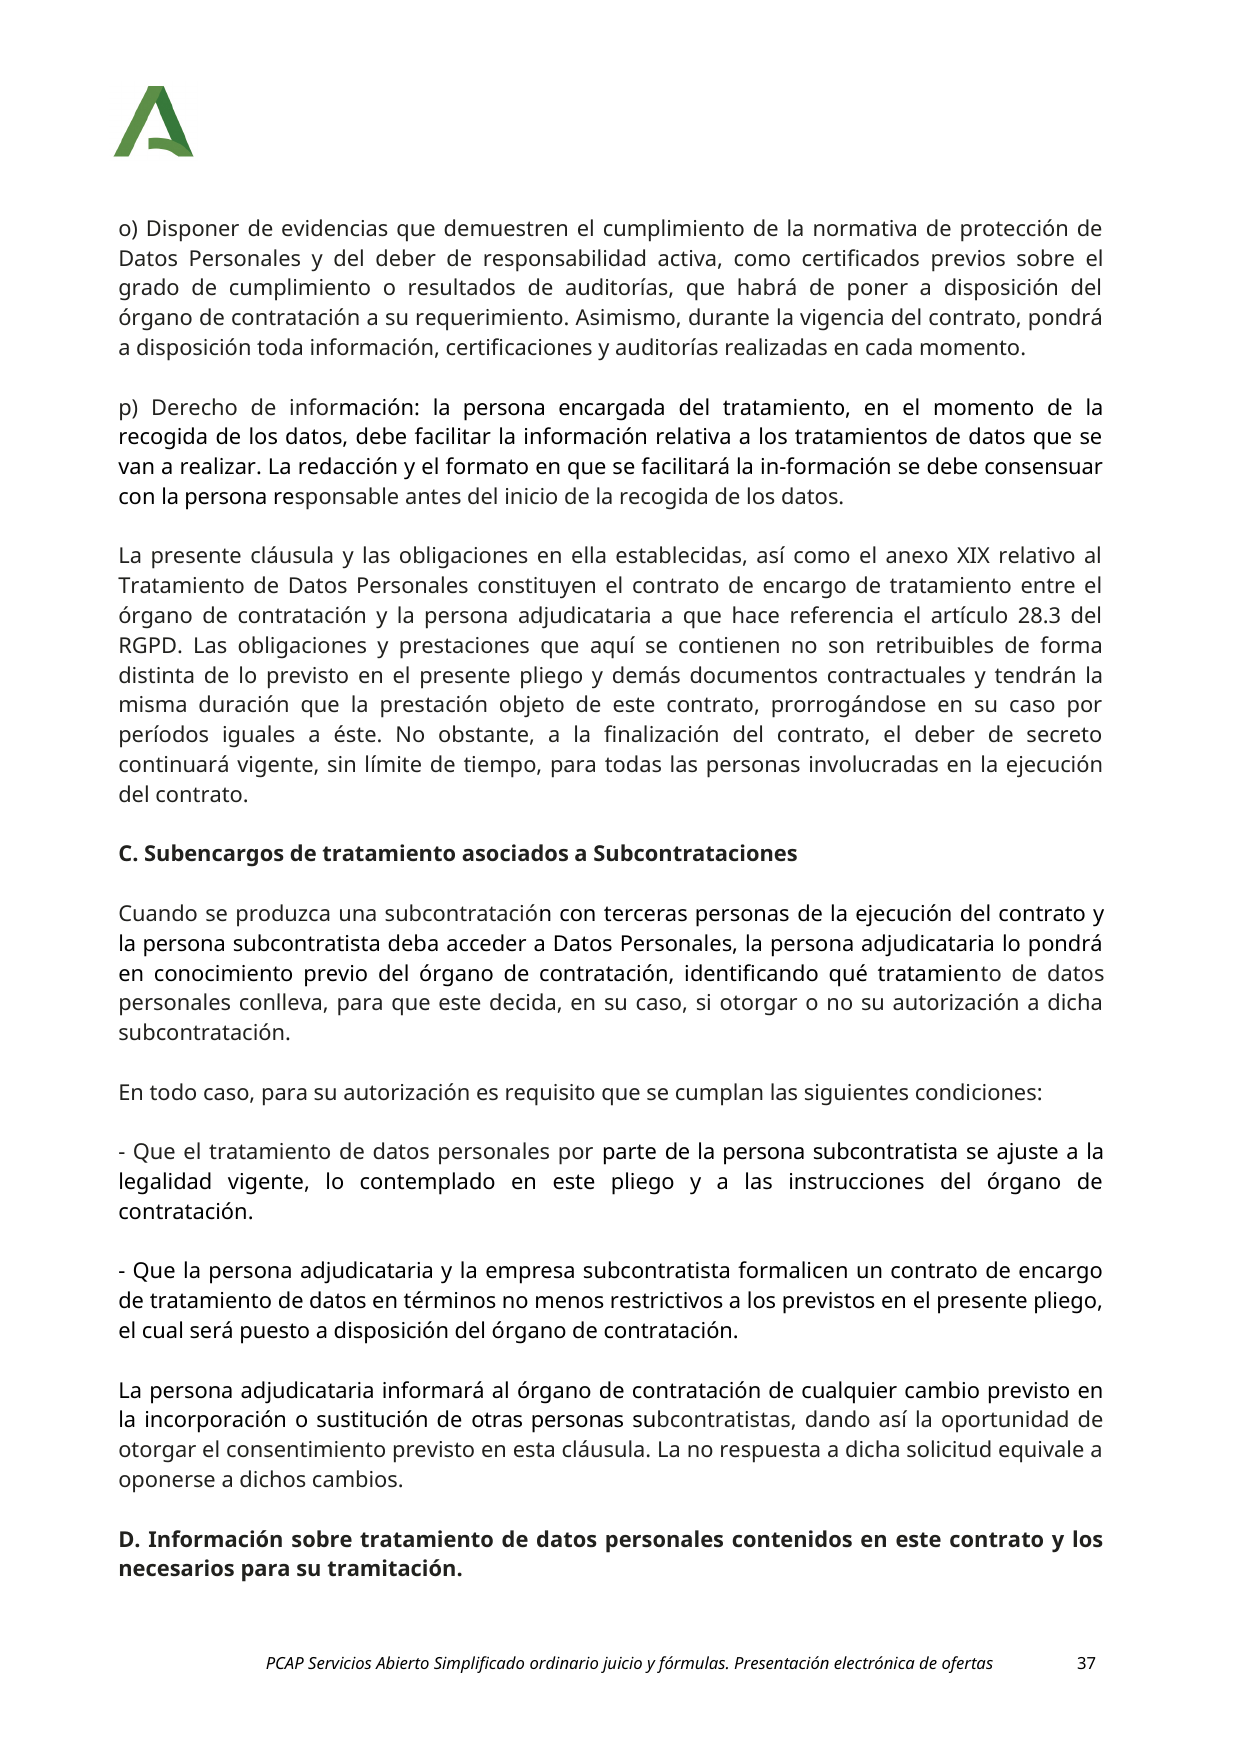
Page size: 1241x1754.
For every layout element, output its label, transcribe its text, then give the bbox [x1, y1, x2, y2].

text La presente cláusula y las obligaciones en ella establecidas, así como el anexo XIX relativo al Tratamiento de Datos Personales constituyen el contrato de encargo de tratamiento entre el órgano de contratación y la persona adjudicataria a que hace referencia el artículo 28.3 del RGPD. Las obligaciones y prestaciones que aquí se contienen no son retribuibles de forma distinta de lo previsto en el presente pliego y demás documentos contractuales y tendrán la misma duración que la prestación objeto de este contrato, prorrogándose en su caso por períodos iguales a éste. No obstante, a la finalización del contrato, el deber de secreto continuará vigente, sin límite de tiempo, para todas las personas involucradas en la ejecución del contrato. [118, 540, 1104, 808]
text C. Subencargos de tratamiento asociados a Subcontrataciones [118, 838, 1104, 868]
text - Que la persona adjudicataria y la empresa subcontratista formalicen un contrato de encargo de tratamiento de datos en términos no menos restrictivos a los previstos en el presente pliego, el cual será puesto a disposición del órgano de contratación. [118, 1255, 1104, 1345]
text Cuando se produzca una subcontratación con terceras personas de la ejecución del contrato y la persona subcontratista deba acceder a Datos Personales, la persona adjudicataria lo pondrá en conocimiento previo del órgano de contratación, identificando qué tratamiento de datos personales conlleva, para que este decida, en su caso, si otorgar o no su autorización a dicha subcontratación. [118, 898, 1104, 1047]
picture [109, 81, 198, 161]
text La persona adjudicataria informará al órgano de contratación de cualquier cambio previsto en la incorporación o sustitución de otras personas subcontratistas, dando así la oportunidad de otorgar el consentimiento previsto en esta cláusula. La no respuesta a dicha solicitud equivale a oponerse a dichos cambios. [118, 1374, 1104, 1494]
text D. Información sobre tratamiento de datos personales contenidos en este contrato y los necesarios para su tramitación. [118, 1523, 1104, 1583]
text p) Derecho de información: la persona encargada del tratamiento, en el momento de la recogida de los datos, debe facilitar la información relativa a los tratamientos de datos que se van a realizar. La redacción y el formato en que se facilitará la in-formación se debe consensuar con la persona responsable antes del inicio de la recogida de los datos. [118, 391, 1104, 511]
text En todo caso, para su autorización es requisito que se cumplan las siguientes condiciones: [118, 1077, 1104, 1106]
text - Que el tratamiento de datos personales por parte de la persona subcontratista se ajuste a la legalidad vigente, lo contemplado en este pliego y a las instrucciones del órgano de contratación. [118, 1136, 1104, 1226]
text o) Disponer de evidencias que demuestren el cumplimiento de la normativa de protección de Datos Personales y del deber de responsabilidad activa, como certificados previos sobre el grado de cumplimiento o resultados de auditorías, que habrá de poner a disposición del órgano de contratación a su requerimiento. Asimismo, durante la vigencia del contrato, pondrá a disposición toda información, certificaciones y auditorías realizadas en cada momento. [118, 213, 1104, 362]
